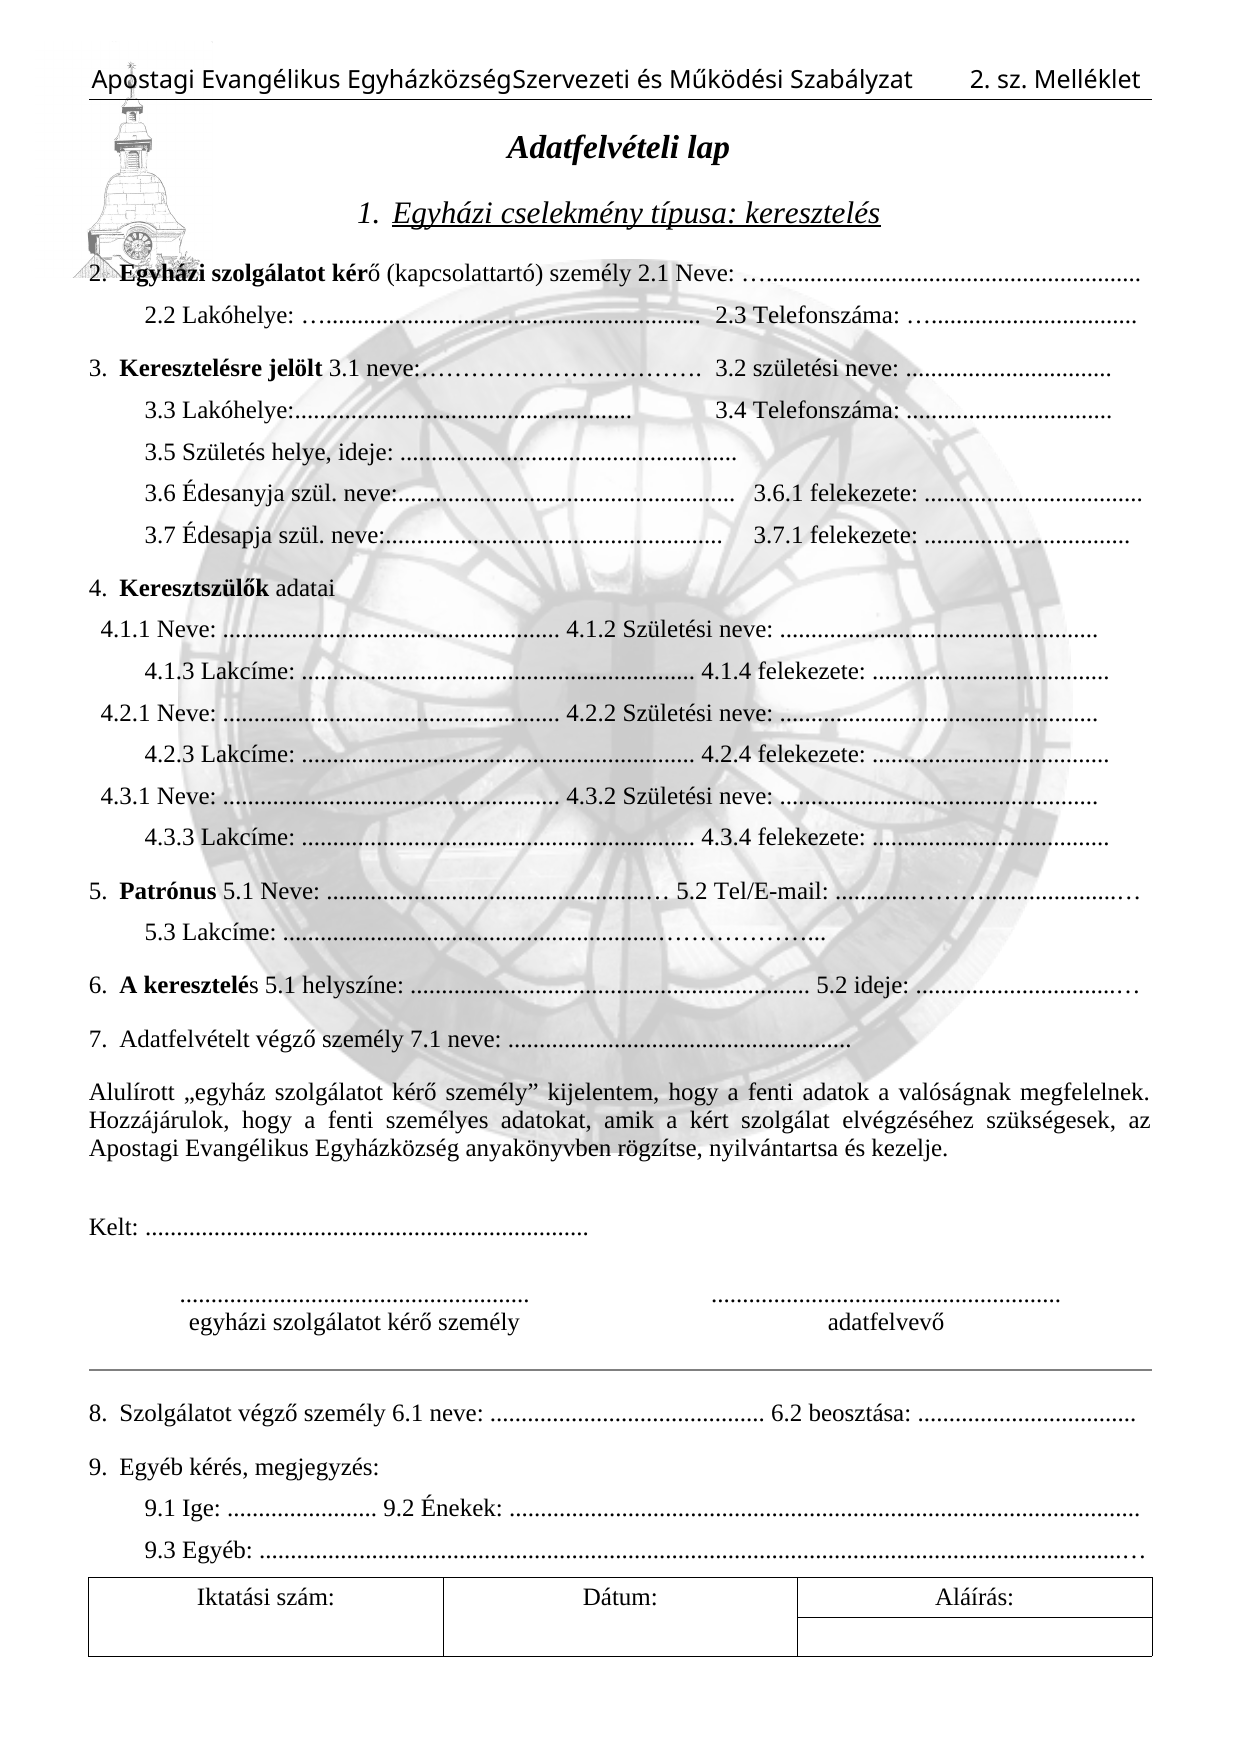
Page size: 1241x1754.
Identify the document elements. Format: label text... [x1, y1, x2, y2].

list Adatfelvételt végző személy 7.1 neve: ....................................................... [88, 1025, 178, 1053]
subtitle Adatfelvételi lap [213, 128, 1152, 165]
list Szolgálatot végző személy 6.1 neve: ............................................ 6.2 beosztása: ................................... [88, 1399, 1152, 1427]
text Kelt: ....................................................................... [88, 1213, 1152, 1240]
table_cell [89, 1617, 443, 1656]
table_cell [798, 1618, 1152, 1656]
list Egyéb kérés, megjegyzés: 9.1 Ige: ........................ 9.2 Énekek: ..................................................................................................... 9.3 Egyéb: ..........................................................................................................................................… [88, 1453, 1152, 1563]
list Patrónus 5.1 Neve: ...................................................… 5.2 Tel/E-mail: ............……….....................… 5.3 Lakcíme: ............................................................………………... [88, 877, 178, 946]
list Keresztelésre jelölt 3.1 neve:……………………………. 3.2 születési neve: ................................. 3.3 Lakóhelye:...................................................... 3.4 Telefonszáma: ................................. 3.5 Születés helye, ideje: ...................................................... 3.6 Édesanyja szül. neve:...................................................... 3.6.1 felekezete: ................................... 3.7 Édesapja szül. neve:...................................................... 3.7.1 felekezete: ................................. [1073, 354, 1152, 548]
list Keresztelésre jelölt 3.1 neve:……………………………. 3.2 születési neve: ................................. 3.3 Lakóhelye:...................................................... 3.4 Telefonszáma: ................................. 3.5 Születés helye, ideje: ...................................................... 3.6 Édesanyja szül. neve:...................................................... 3.6.1 felekezete: ................................... 3.7 Édesapja szül. neve:...................................................... 3.7.1 felekezete: ................................. [88, 354, 178, 548]
list Egyházi cselekmény típusa: keresztelés [213, 196, 1152, 230]
table_header ........................................................ egyházi szolgálatot kérő személy [89, 1252, 620, 1335]
list Keresztszülők adatai 4.1.1 Neve: ...................................................... 4.1.2 Születési neve: ................................................... 4.1.3 Lakcíme: ............................................................... 4.1.4 felekezete: ...................................... 4.2.1 Neve: ...................................................... 4.2.2 Születési neve: ................................................... 4.2.3 Lakcíme: ............................................................... 4.2.4 felekezete: ...................................... 4.3.1 Neve: ...................................................... 4.3.2 Születési neve: ................................................... 4.3.3 Lakcíme: ............................................................... 4.3.4 felekezete: ...................................... [1073, 574, 1152, 851]
list Keresztszülők adatai 4.1.1 Neve: ...................................................... 4.1.2 Születési neve: ................................................... 4.1.3 Lakcíme: ............................................................... 4.1.4 felekezete: ...................................... 4.2.1 Neve: ...................................................... 4.2.2 Születési neve: ................................................... 4.2.3 Lakcíme: ............................................................... 4.2.4 felekezete: ...................................... 4.3.1 Neve: ...................................................... 4.3.2 Születési neve: ................................................... 4.3.3 Lakcíme: ............................................................... 4.3.4 felekezete: ...................................... [88, 574, 178, 851]
text Alulírott „egyház szolgálatot kérő személy” kijelentem, hogy a fenti adatok a valóságnak megfelelnek. Hozzájárulok, hogy a fenti személyes adatokat, amik a kért szolgálat elvégzéséhez szükségesek, az Apostagi Evangélikus Egyházközség anyakönyvben rögzítse, nyilvántartsa és kezelje. [88, 1078, 238, 1161]
table_cell [444, 1617, 797, 1656]
table_header Aláírás: [798, 1578, 1152, 1617]
table_header ........................................................ adatfelvevő [620, 1252, 1152, 1335]
list Patrónus 5.1 Neve: ...................................................… 5.2 Tel/E-mail: ............……….....................… 5.3 Lakcíme: ............................................................………………... [1073, 877, 1152, 946]
table_header Iktatási szám: [89, 1578, 443, 1617]
list Egyházi szolgálatot kérő (kapcsolattartó) személy 2.1 Neve: …............................................................ 2.2 Lakóhelye: …............................................................ 2.3 Telefonszáma: …................................. [1073, 259, 1152, 329]
list Adatfelvételt végző személy 7.1 neve: ....................................................... [1073, 1025, 1152, 1053]
table_header Dátum: [444, 1578, 797, 1617]
text Alulírott „egyház szolgálatot kérő személy” kijelentem, hogy a fenti adatok a valóságnak megfelelnek. Hozzájárulok, hogy a fenti személyes adatokat, amik a kért szolgálat elvégzéséhez szükségesek, az Apostagi Evangélikus Egyházközség anyakönyvben rögzítse, nyilvántartsa és kezelje. [927, 1078, 1152, 1161]
